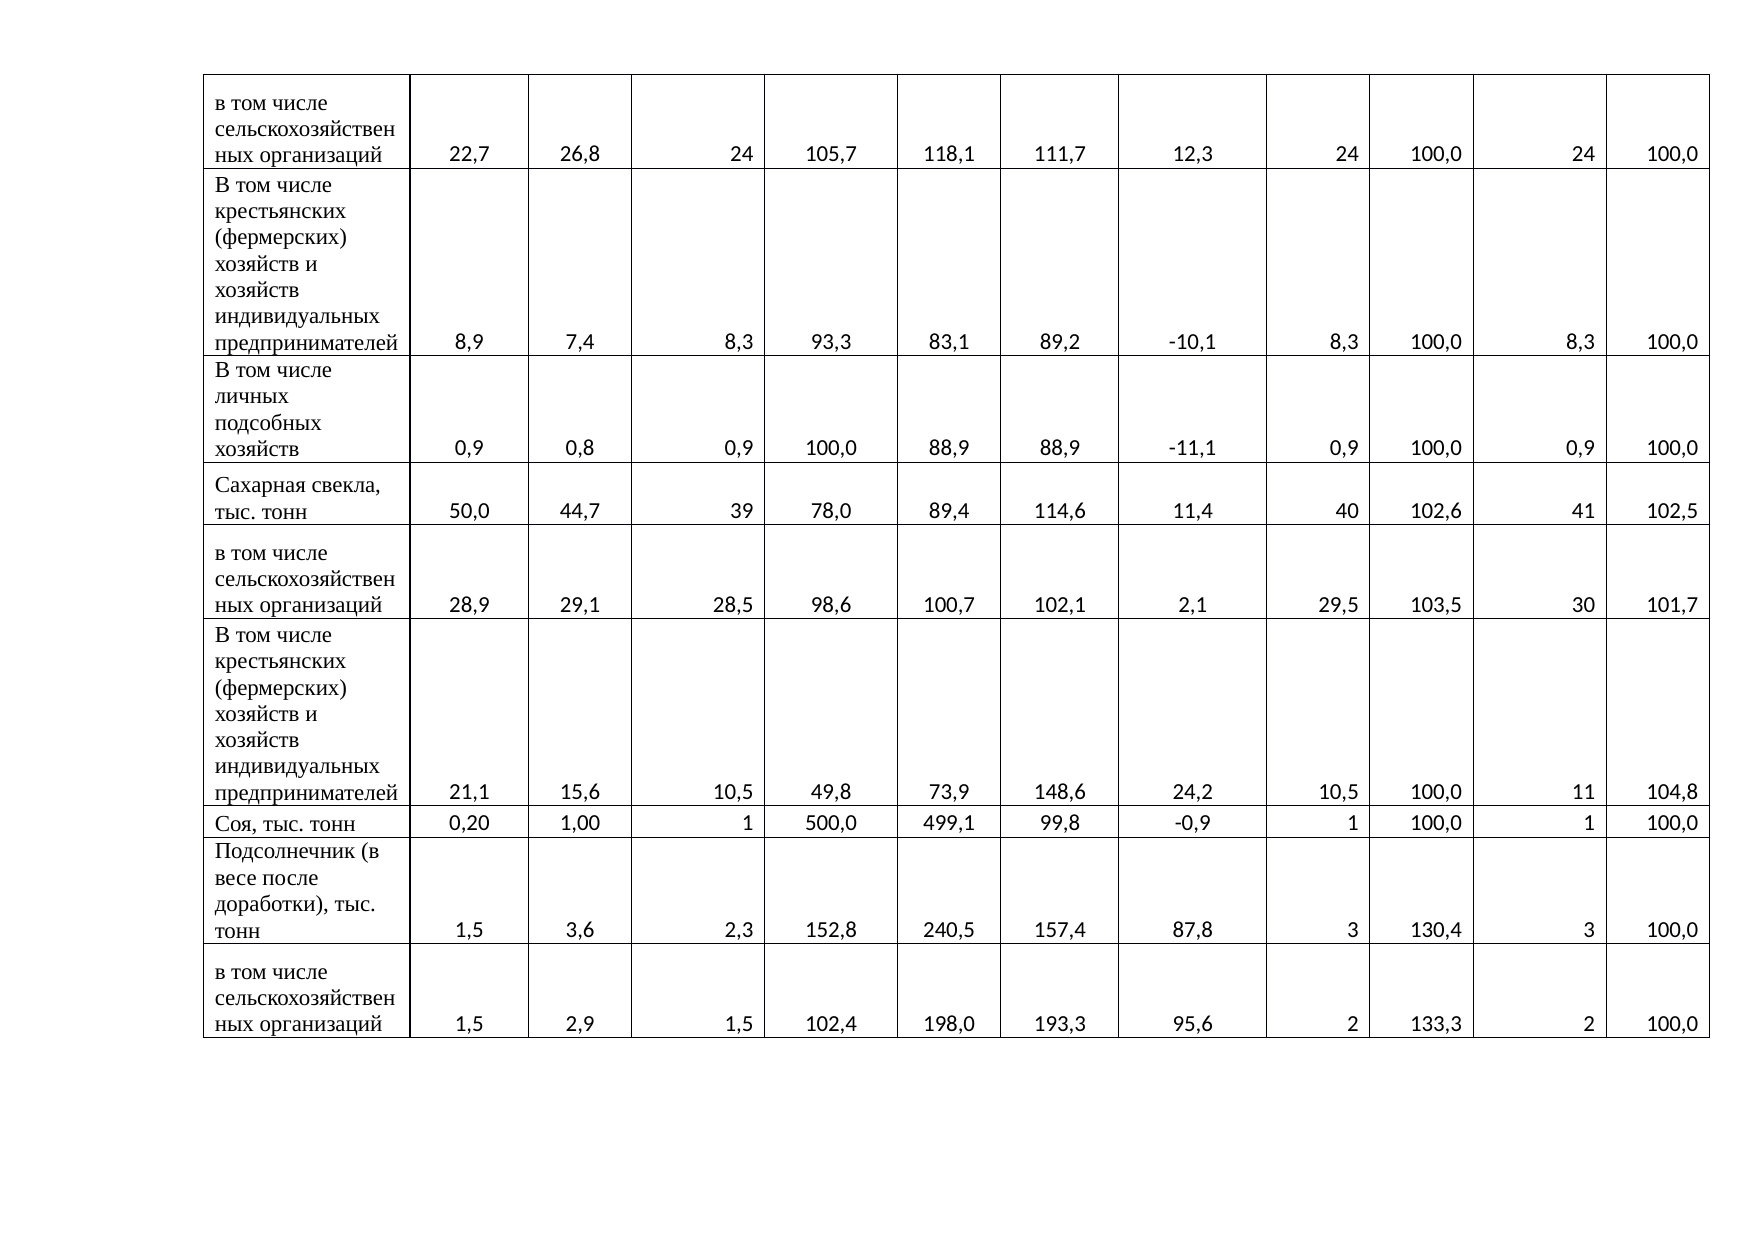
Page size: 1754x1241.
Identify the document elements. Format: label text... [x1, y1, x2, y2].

table_cell 100,7 [898, 525, 1000, 618]
table_cell 39 [632, 463, 764, 524]
table_cell 28,9 [411, 525, 528, 618]
table_cell 198,0 [898, 944, 1000, 1037]
table_cell 1 [1474, 806, 1606, 837]
table_cell 0,20 [411, 806, 528, 837]
table_cell 193,3 [1001, 944, 1118, 1037]
table_cell 21,1 [411, 619, 528, 805]
table_cell 103,5 [1370, 525, 1473, 618]
table_cell 44,7 [529, 463, 631, 524]
table_cell 7,4 [529, 169, 631, 355]
table_cell 101,7 [1607, 525, 1709, 618]
table_cell 24,2 [1119, 619, 1266, 805]
table_cell 100,0 [1607, 169, 1709, 355]
table_cell 1 [1267, 806, 1369, 837]
table_cell 30 [1474, 525, 1606, 618]
table_cell 11,4 [1119, 463, 1266, 524]
table_cell 104,8 [1607, 619, 1709, 805]
table_cell 93,3 [765, 169, 897, 355]
table_cell 0,9 [1267, 356, 1369, 462]
table_cell Сахарная свекла, тыс. тонн [204, 463, 409, 524]
table_cell 111,7 [1001, 75, 1118, 168]
table_cell 8,9 [411, 169, 528, 355]
table_cell 83,1 [898, 169, 1000, 355]
table_cell 1,5 [411, 944, 528, 1037]
table_cell 8,3 [1474, 169, 1606, 355]
table_cell 29,1 [529, 525, 631, 618]
table_cell 89,2 [1001, 169, 1118, 355]
table_cell 100,0 [1370, 75, 1473, 168]
table_cell 105,7 [765, 75, 897, 168]
table_cell 1,5 [632, 944, 764, 1037]
table_cell 3,6 [529, 838, 631, 943]
table_cell 89,4 [898, 463, 1000, 524]
table_cell 40 [1267, 463, 1369, 524]
table_cell Соя, тыс. тонн [204, 806, 409, 837]
table_cell 49,8 [765, 619, 897, 805]
table_cell 2,1 [1119, 525, 1266, 618]
table_cell 2 [1267, 944, 1369, 1037]
table_cell 98,6 [765, 525, 897, 618]
table_cell 100,0 [1607, 806, 1709, 837]
table_cell 102,1 [1001, 525, 1118, 618]
table_cell Подсолнечник (в весе после доработки), тыс. тонн [204, 838, 409, 943]
table_cell 2,9 [529, 944, 631, 1037]
table_cell 240,5 [898, 838, 1000, 943]
table_cell 1,5 [411, 838, 528, 943]
table_cell 102,6 [1370, 463, 1473, 524]
table_cell 130,4 [1370, 838, 1473, 943]
table_cell 95,6 [1119, 944, 1266, 1037]
table_cell 118,1 [898, 75, 1000, 168]
table_cell 24 [1267, 75, 1369, 168]
table_cell 24 [632, 75, 764, 168]
table_cell 100,0 [1370, 356, 1473, 462]
table_cell 100,0 [765, 356, 897, 462]
table_cell -0,9 [1119, 806, 1266, 837]
table_cell 100,0 [1370, 169, 1473, 355]
table_cell -10,1 [1119, 169, 1266, 355]
table_cell 29,5 [1267, 525, 1369, 618]
table_cell 26,8 [529, 75, 631, 168]
table_cell 8,3 [632, 169, 764, 355]
table_cell -11,1 [1119, 356, 1266, 462]
table_cell 50,0 [411, 463, 528, 524]
table_cell 88,9 [898, 356, 1000, 462]
table_cell 100,0 [1370, 806, 1473, 837]
table_cell 157,4 [1001, 838, 1118, 943]
table_cell 87,8 [1119, 838, 1266, 943]
table_cell 0,8 [529, 356, 631, 462]
table_cell 148,6 [1001, 619, 1118, 805]
table_cell 73,9 [898, 619, 1000, 805]
table_cell 10,5 [1267, 619, 1369, 805]
table_cell В том числе крестьянских (фермерских) хозяйств и хозяйств индивидуальных предпринимателей [204, 619, 409, 805]
table_cell 78,0 [765, 463, 897, 524]
table_cell 41 [1474, 463, 1606, 524]
table_cell 11 [1474, 619, 1606, 805]
table_cell в том числе сельскохозяйственных организаций [204, 944, 409, 1037]
table_cell 0,9 [411, 356, 528, 462]
table_cell 0,9 [632, 356, 764, 462]
table_cell 102,5 [1607, 463, 1709, 524]
table_cell 152,8 [765, 838, 897, 943]
table_cell 88,9 [1001, 356, 1118, 462]
table_cell 8,3 [1267, 169, 1369, 355]
table_cell 2,3 [632, 838, 764, 943]
table_cell 28,5 [632, 525, 764, 618]
table_cell 133,3 [1370, 944, 1473, 1037]
table_cell 10,5 [632, 619, 764, 805]
table_cell 12,3 [1119, 75, 1266, 168]
table_cell в том числе сельскохозяйственных организаций [204, 525, 409, 618]
table_cell 3 [1474, 838, 1606, 943]
table_cell 102,4 [765, 944, 897, 1037]
table_cell В том числе личных подсобных хозяйств [204, 356, 409, 462]
table_cell 22,7 [411, 75, 528, 168]
table_cell 1 [632, 806, 764, 837]
table_cell 0,9 [1474, 356, 1606, 462]
table_cell 3 [1267, 838, 1369, 943]
table_cell 1,00 [529, 806, 631, 837]
table_cell 24 [1474, 75, 1606, 168]
table_cell 15,6 [529, 619, 631, 805]
table_cell 114,6 [1001, 463, 1118, 524]
table_cell 99,8 [1001, 806, 1118, 837]
table_cell 100,0 [1370, 619, 1473, 805]
table_cell в том числе сельскохозяйственных организаций [204, 75, 409, 168]
table_cell 100,0 [1607, 944, 1709, 1037]
table_cell 500,0 [765, 806, 897, 837]
table_cell 100,0 [1607, 75, 1709, 168]
table_cell 100,0 [1607, 356, 1709, 462]
table_cell 499,1 [898, 806, 1000, 837]
table_cell 2 [1474, 944, 1606, 1037]
table_cell 100,0 [1607, 838, 1709, 943]
table_cell В том числе крестьянских (фермерских) хозяйств и хозяйств индивидуальных предпринимателей [204, 169, 409, 355]
